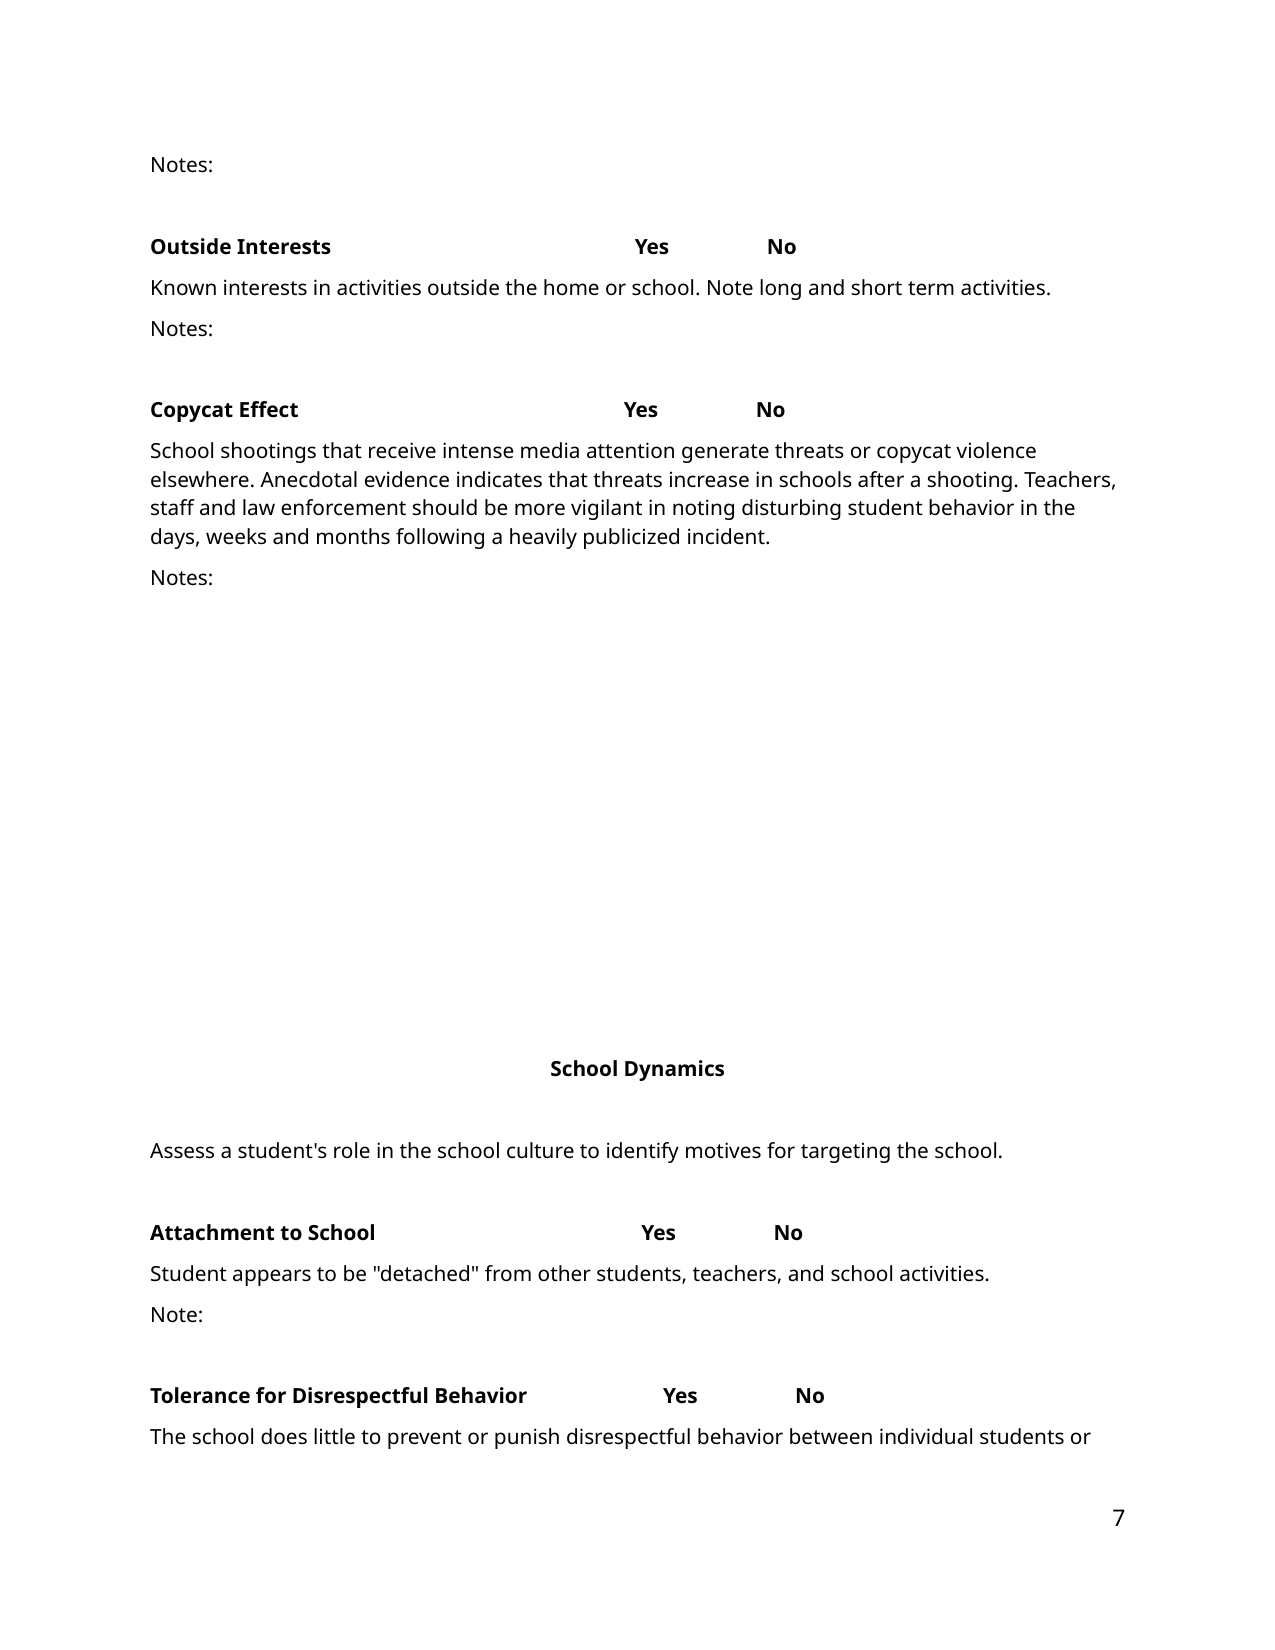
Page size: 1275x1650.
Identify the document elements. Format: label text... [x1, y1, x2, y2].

text School Dynamics [150, 1054, 1125, 1082]
text Note: [150, 1300, 1125, 1328]
text Attachment to School Yes No [150, 1218, 1125, 1246]
text School shootings that receive intense media attention generate threats or copycat violence elsewhere. Anecdotal evidence indicates that threats increase in schools after a shooting. Teachers, staff and law enforcement should be more vigilant in noting disturbing student behavior in the days, weeks and months following a heavily publicized incident. [150, 437, 1125, 550]
text Assess a student's role in the school culture to identify motives for targeting the school. [150, 1136, 1125, 1164]
text Notes: [150, 563, 1125, 591]
text The school does little to prevent or punish disrespectful behavior between individual students or [150, 1422, 1125, 1451]
text Known interests in activities outside the home or school. Note long and short term activities. [150, 273, 1125, 301]
text Student appears to be "detached" from other students, teachers, and school activities. [150, 1259, 1125, 1287]
text Outside Interests Yes No [150, 232, 1125, 260]
text Notes: [150, 314, 1125, 342]
text Tolerance for Disrespectful Behavior Yes No [150, 1382, 1125, 1410]
text Copycat Effect Yes No [150, 396, 1125, 424]
text Notes: [150, 150, 1125, 178]
